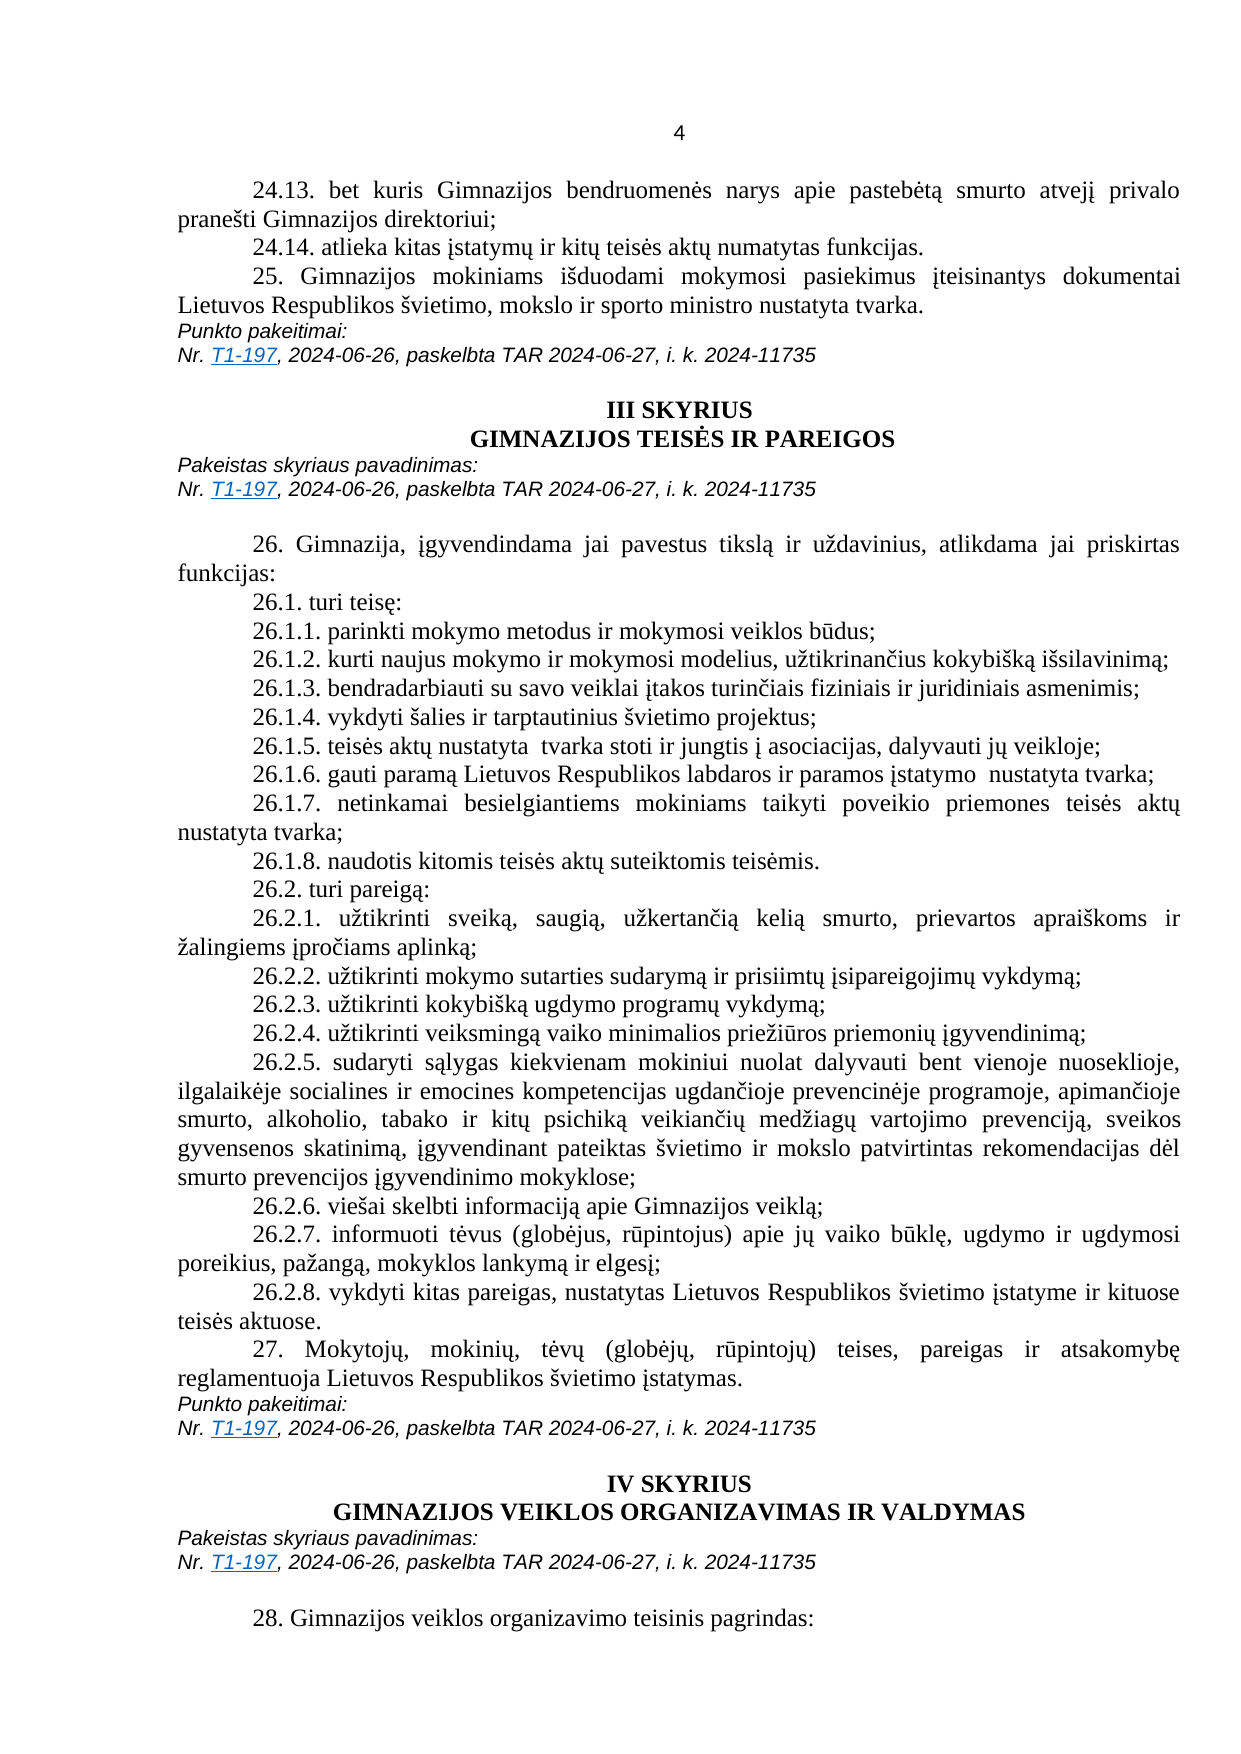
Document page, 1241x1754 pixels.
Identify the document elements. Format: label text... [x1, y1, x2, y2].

text 24.14. atlieka kitas įstatymų ir kitų teisės aktų numatytas funkcijas. [177, 232, 1181, 261]
text 27. Mokytojų, mokinių, tėvų (globėjų, rūpintojų) teises, pareigas ir atsakomybę reglamentuoja Lietuvos Respublikos švietimo įstatymas. [177, 1334, 1181, 1392]
text 26.2.3. užtikrinti kokybišką ugdymo programų vykdymą; [177, 989, 1181, 1018]
text 26.1.1. parinkti mokymo metodus ir mokymosi veiklos būdus; [177, 616, 1181, 644]
text GIMNAZIJOS VEIKLOS ORGANIZAVIMAS IR VALDYMAS [177, 1497, 1181, 1526]
text 26.2. turi pareigą: [177, 874, 1181, 903]
text 26.1. turi teisę: [177, 587, 1181, 616]
text Pakeistas skyriaus pavadinimas: [177, 1526, 1181, 1550]
text IV SKYRIUS [177, 1469, 1181, 1497]
text 26.2.5. sudaryti sąlygas kiekvienam mokiniui nuolat dalyvauti bent vienoje nuoseklioje, ilgalaikėje socialines ir emocines kompetencijas ugdančioje prevencinėje programoje, apimančioje smurto, alkoholio, tabako ir kitų psichiką veikiančių medžiagų vartojimo prevenciją, sveikos gyvensenos skatinimą, įgyvendinant pateiktas švietimo ir mokslo patvirtintas rekomendacijas dėl smurto prevencijos įgyvendinimo mokyklose; [177, 1047, 1181, 1191]
text 24.13. bet kuris Gimnazijos bendruomenės narys apie pastebėtą smurto atvejį privalo pranešti Gimnazijos direktoriui; [177, 175, 1181, 232]
text 26.2.2. užtikrinti mokymo sutarties sudarymą ir prisiimtų įsipareigojimų vykdymą; [177, 961, 1181, 989]
text 26.1.2. kurti naujus mokymo ir mokymosi modelius, užtikrinančius kokybišką išsilavinimą; [177, 644, 1181, 673]
text Nr. T1-197, 2024-06-26, paskelbta TAR 2024-06-27, i. k. 2024-11735 [177, 477, 1181, 501]
text Punkto pakeitimai: [177, 1392, 1181, 1416]
text 26.1.6. gauti paramą Lietuvos Respublikos labdaros ir paramos įstatymo nustatyta tvarka; [177, 759, 1181, 788]
text Punkto pakeitimai: [177, 319, 1181, 343]
text 26.1.7. netinkamai besielgiantiems mokiniams taikyti poveikio priemones teisės aktų nustatyta tvarka; [177, 788, 1181, 846]
text Nr. T1-197, 2024-06-26, paskelbta TAR 2024-06-27, i. k. 2024-11735 [177, 343, 1181, 367]
text 26.2.8. vykdyti kitas pareigas, nustatytas Lietuvos Respublikos švietimo įstatyme ir kituose teisės aktuose. [177, 1277, 1181, 1334]
text Nr. T1-197, 2024-06-26, paskelbta TAR 2024-06-27, i. k. 2024-11735 [177, 1416, 1181, 1440]
text 26.1.4. vykdyti šalies ir tarptautinius švietimo projektus; [177, 702, 1181, 731]
text 26.1.5. teisės aktų nustatyta tvarka stoti ir jungtis į asociacijas, dalyvauti jų veikloje; [177, 731, 1181, 759]
text 26.1.3. bendradarbiauti su savo veiklai įtakos turinčiais fiziniais ir juridiniais asmenimis; [177, 673, 1181, 702]
text 26.2.1. užtikrinti sveiką, saugią, užkertančią kelią smurto, prievartos apraiškoms ir žalingiems įpročiams aplinką; [177, 903, 1181, 961]
text Pakeistas skyriaus pavadinimas: [177, 453, 1181, 477]
text 26.1.8. naudotis kitomis teisės aktų suteiktomis teisėmis. [177, 846, 1181, 874]
text III SKYRIUS [177, 395, 1181, 424]
text GIMNAZIJOS TEISĖS IR PAREIGOS [177, 424, 1181, 453]
text Nr. T1-197, 2024-06-26, paskelbta TAR 2024-06-27, i. k. 2024-11735 [177, 1550, 1181, 1574]
text 26.2.7. informuoti tėvus (globėjus, rūpintojus) apie jų vaiko būklę, ugdymo ir ugdymosi poreikius, pažangą, mokyklos lankymą ir elgesį; [177, 1219, 1181, 1277]
text 26.2.6. viešai skelbti informaciją apie Gimnazijos veiklą; [177, 1191, 1181, 1219]
text 26.2.4. užtikrinti veiksmingą vaiko minimalios priežiūros priemonių įgyvendinimą; [177, 1018, 1181, 1047]
text 25. Gimnazijos mokiniams išduodami mokymosi pasiekimus įteisinantys dokumentai Lietuvos Respublikos švietimo, mokslo ir sporto ministro nustatyta tvarka. [177, 261, 1181, 319]
text 26. Gimnazija, įgyvendindama jai pavestus tikslą ir uždavinius, atlikdama jai priskirtas funkcijas: [177, 529, 1181, 587]
text 28. Gimnazijos veiklos organizavimo teisinis pagrindas: [177, 1603, 1181, 1632]
